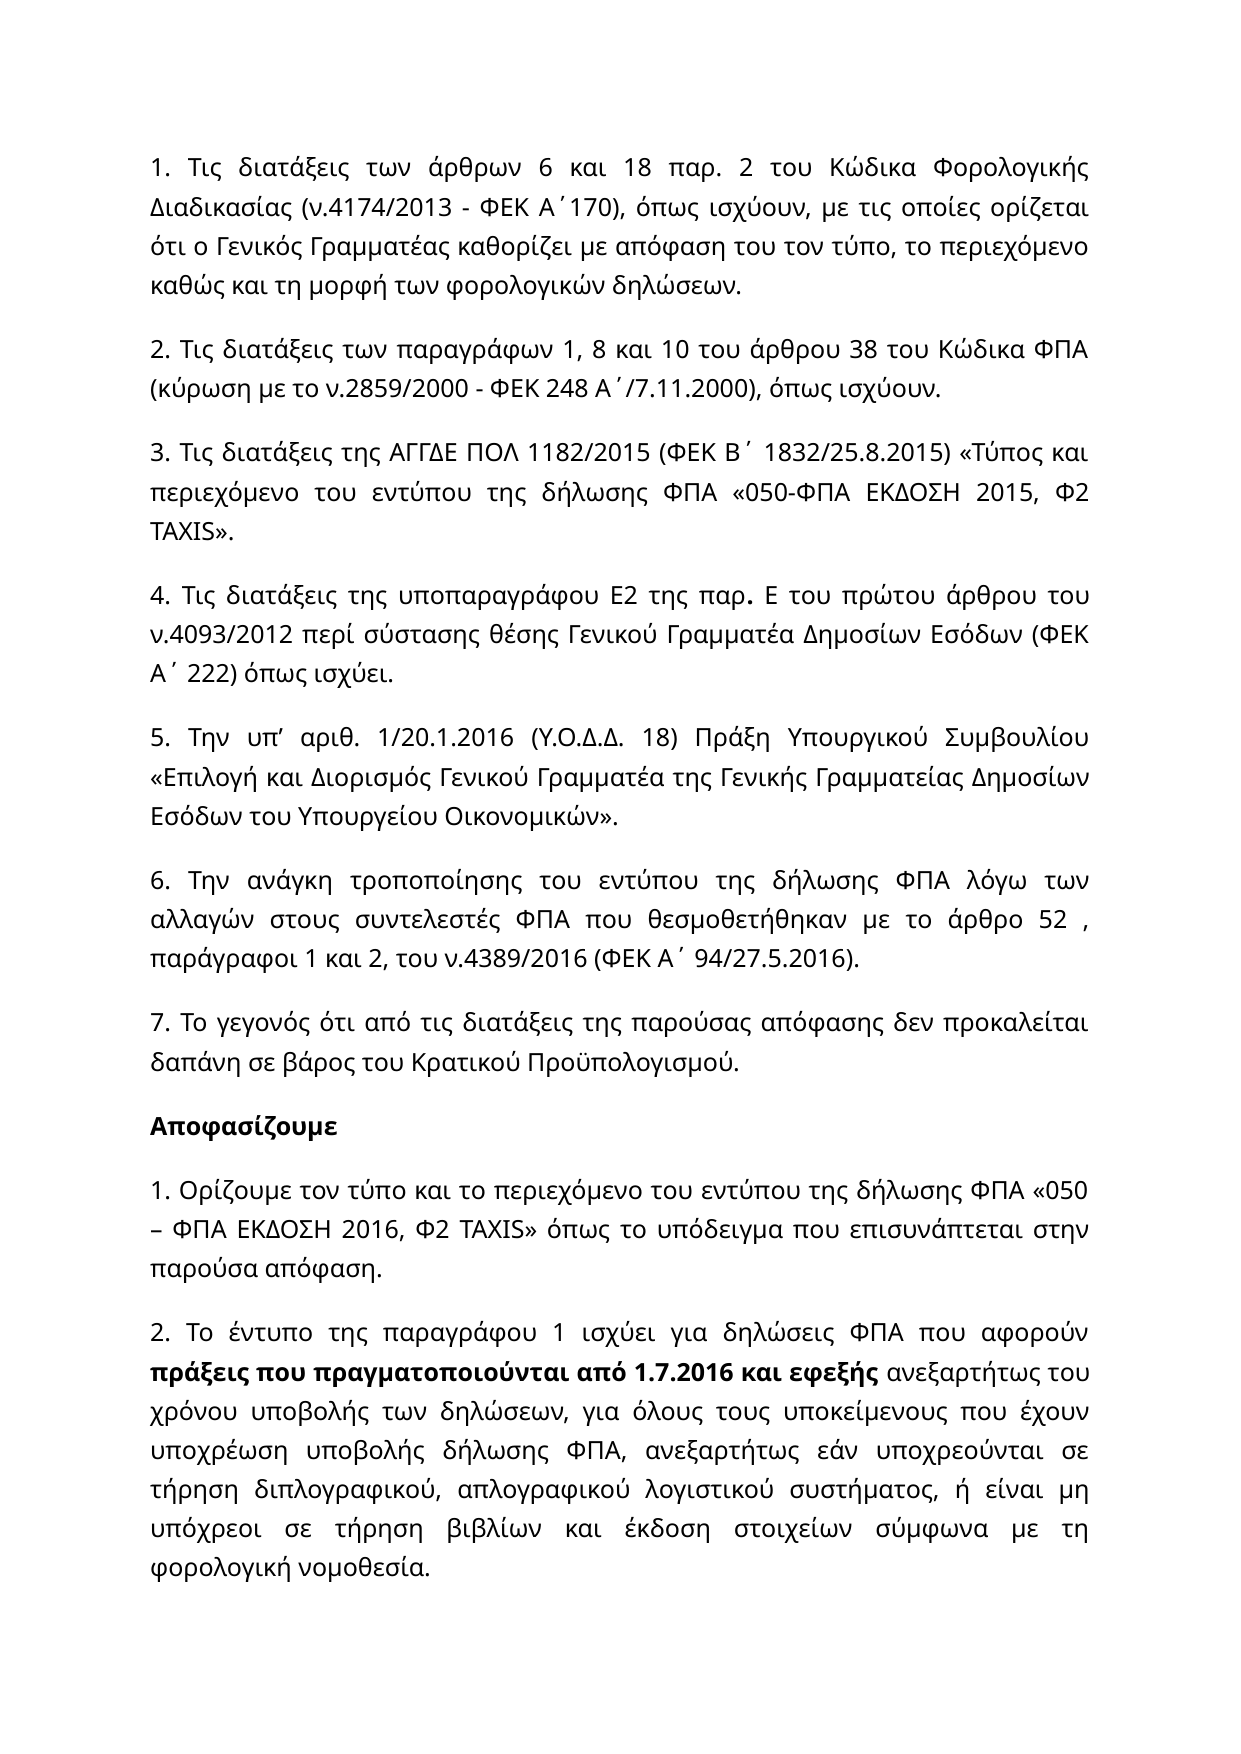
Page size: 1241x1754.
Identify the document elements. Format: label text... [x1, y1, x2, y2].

text 4. Τις διατάξεις της υποπαραγράφου Ε2 της παρ. Ε του πρώτου άρθρου του ν.4093/2012 περί σύστασης θέσης Γενικού Γραμματέα Δημοσίων Εσόδων (ΦΕΚ Α΄ 222) όπως ισχύει. [150, 577, 1090, 690]
text 3. Τις διατάξεις της ΑΓΓΔΕ ΠΟΛ 1182/2015 (ΦΕΚ Β΄ 1832/25.8.2015) «Τύπος και περιεχόμενο του εντύπου της δήλωσης ΦΠΑ «050-ΦΠΑ ΕΚΔΟΣΗ 2015, Φ2 TAXIS». [150, 435, 1090, 547]
text 7. Το γεγονός ότι από τις διατάξεις της παρούσας απόφασης δεν προκαλείται δαπάνη σε βάρος του Κρατικού Προϋπολογισμού. [150, 1005, 1090, 1078]
text 6. Την ανάγκη τροποποίησης του εντύπου της δήλωσης ΦΠΑ λόγω των αλλαγών στους συντελεστές ΦΠΑ που θεσμοθετήθηκαν με το άρθρο 52 , παράγραφοι 1 και 2, του ν.4389/2016 (ΦΕΚ Α΄ 94/27.5.2016). [150, 862, 1090, 975]
text 1. Τις διατάξεις των άρθρων 6 και 18 παρ. 2 του Κώδικα Φορολογικής Διαδικασίας (ν.4174/2013 - ΦΕΚ Α΄170), όπως ισχύουν, με τις οποίες ορίζεται ότι ο Γενικός Γραμματέας καθορίζει με απόφαση του τον τύπο, το περιεχόμενο καθώς και τη μορφή των φορολογικών δηλώσεων. [150, 150, 1090, 302]
text 5. Την υπ’ αριθ. 1/20.1.2016 (Υ.Ο.Δ.Δ. 18) Πράξη Υπουργικού Συμβουλίου «Επιλογή και Διορισμός Γενικού Γραμματέα της Γενικής Γραμματείας Δημοσίων Εσόδων του Υπουργείου Οικονομικών». [150, 720, 1090, 832]
text 2. Τις διατάξεις των παραγράφων 1, 8 και 10 του άρθρου 38 του Κώδικα ΦΠΑ (κύρωση με το ν.2859/2000 - ΦΕΚ 248 Α΄/7.11.2000), όπως ισχύουν. [150, 332, 1090, 405]
text 1. Ορίζουμε τον τύπο και το περιεχόμενο του εντύπου της δήλωσης ΦΠΑ «050 – ΦΠΑ ΕΚΔΟΣΗ 2016, Φ2 TAXIS» όπως το υπόδειγμα που επισυνάπτεται στην παρούσα απόφαση. [150, 1172, 1090, 1285]
text Αποφασίζουμε [150, 1108, 1090, 1142]
text 2. Το έντυπο της παραγράφου 1 ισχύει για δηλώσεις ΦΠΑ που αφορούν πράξεις που πραγματοποιούνται από 1.7.2016 και εφεξής ανεξαρτήτως του χρόνου υποβολής των δηλώσεων, για όλους τους υποκείμενους που έχουν υποχρέωση υποβολής δήλωσης ΦΠΑ, ανεξαρτήτως εάν υποχρεούνται σε τήρηση διπλογραφικού, απλογραφικού λογιστικού συστήματος, ή είναι μη υπόχρεοι σε τήρηση βιβλίων και έκδοση στοιχείων σύμφωνα με τη φορολογική νομοθεσία. [150, 1315, 1090, 1584]
